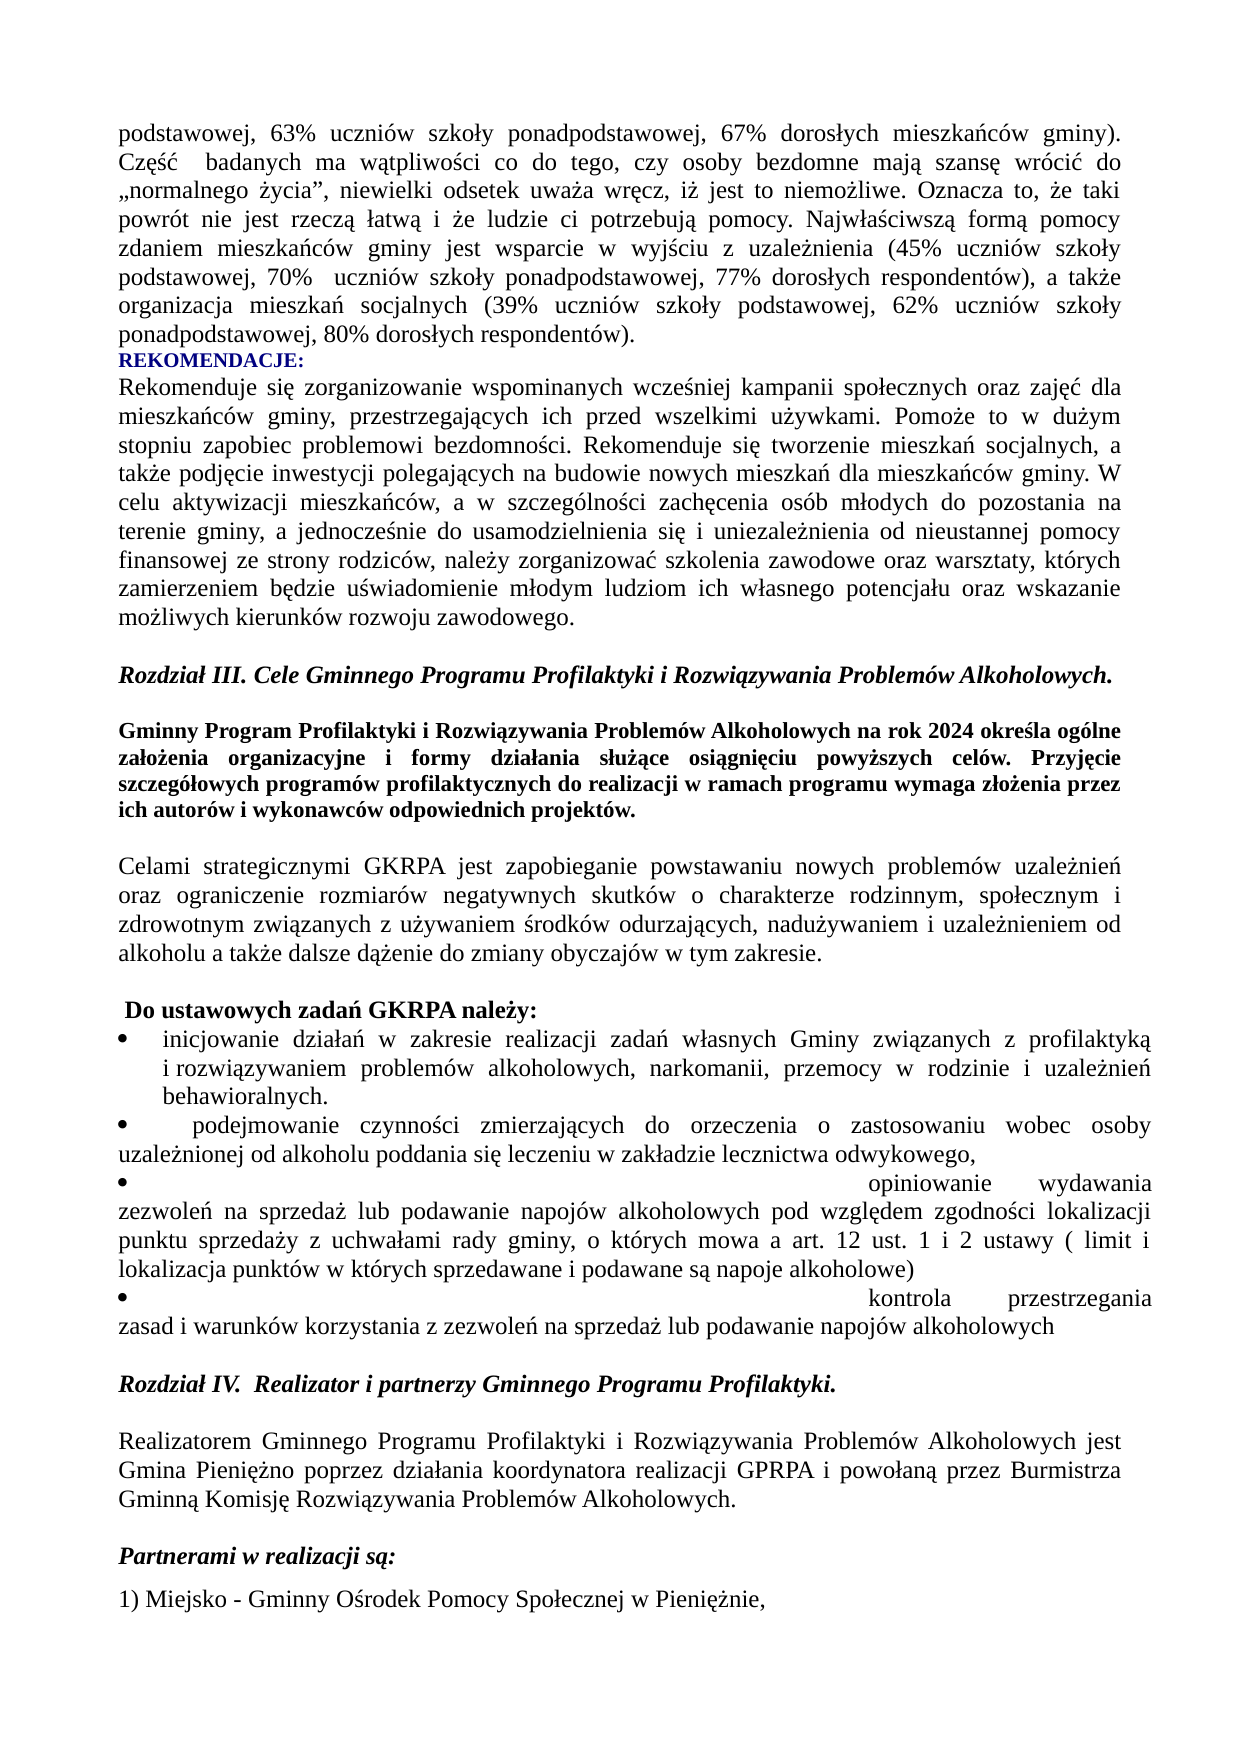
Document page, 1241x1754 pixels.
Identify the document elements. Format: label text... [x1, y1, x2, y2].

list opiniowanie wydawania zezwoleń na sprzedaż lub podawanie napojów alkoholowych pod względem zgodności lokalizacji punktu sprzedaży z uchwałami rady gminy, o których mowa a art. 12 ust. 1 i 2 ustawy ( limit i lokalizacja punktów w których sprzedawane i podawane są napoje alkoholowe) [118, 1168, 1152, 1283]
text 1) Miejsko - Gminny Ośrodek Pomocy Społecznej w Pieniężnie, [118, 1584, 1122, 1613]
text Partnerami w realizacji są: [118, 1541, 1122, 1570]
text Rekomenduje się zorganizowanie wspominanych wcześniej kampanii społecznych oraz zajęć dla mieszkańców gminy, przestrzegających ich przed wszelkimi używkami. Pomoże to w dużym stopniu zapobiec problemowi bezdomności. Rekomenduje się tworzenie mieszkań socjalnych, a także podjęcie inwestycji polegających na budowie nowych mieszkań dla mieszkańców gminy. W celu aktywizacji mieszkańców, a w szczególności zachęcenia osób młodych do pozostania na terenie gminy, a jednocześnie do usamodzielnienia się i uniezależnienia od nieustannej pomocy finansowej ze strony rodziców, należy zorganizować szkolenia zawodowe oraz warsztaty, których zamierzeniem będzie uświadomienie młodym ludziom ich własnego potencjału oraz wskazanie możliwych kierunków rozwoju zawodowego. [118, 372, 1122, 631]
text podstawowej, 63% uczniów szkoły ponadpodstawowej, 67% dorosłych mieszkańców gminy). Część badanych ma wątpliwości co do tego, czy osoby bezdomne mają szansę wrócić do „normalnego życia”, niewielki odsetek uważa wręcz, iż jest to niemożliwe. Oznacza to, że taki powrót nie jest rzeczą łatwą i że ludzie ci potrzebują pomocy. Najwłaściwszą formą pomocy zdaniem mieszkańców gminy jest wsparcie w wyjściu z uzależnienia (45% uczniów szkoły podstawowej, 70% uczniów szkoły ponadpodstawowej, 77% dorosłych respondentów), a także organizacja mieszkań socjalnych (39% uczniów szkoły podstawowej, 62% uczniów szkoły ponadpodstawowej, 80% dorosłych respondentów). [118, 118, 1122, 348]
text Do ustawowych zadań GKRPA należy: [118, 995, 1122, 1024]
text Rozdział III. Cele Gminnego Programu Profilaktyki i Rozwiązywania Problemów Alkoholowych. [118, 660, 1122, 688]
text REKOMENDACJE: [118, 348, 1122, 372]
list podejmowanie czynności zmierzających do orzeczenia o zastosowaniu wobec osoby uzależnionej od alkoholu poddania się leczeniu w zakładzie lecznictwa odwykowego, [118, 1110, 1152, 1168]
text Gminny Program Profilaktyki i Rozwiązywania Problemów Alkoholowych na rok 2024 określa ogólne założenia organizacyjne i formy działania służące osiągnięciu powyższych celów. Przyjęcie szczegółowych programów profilaktycznych do realizacji w ramach programu wymaga złożenia przez ich autorów i wykonawców odpowiednich projektów. [118, 717, 1122, 823]
list inicjowanie działań w zakresie realizacji zadań własnych Gminy związanych z profilaktyką i rozwiązywaniem problemów alkoholowych, narkomanii, przemocy w rodzinie i uzależnień behawioralnych. [118, 1024, 1152, 1110]
text Realizatorem Gminnego Programu Profilaktyki i Rozwiązywania Problemów Alkoholowych jest Gmina Pieniężno poprzez działania koordynatora realizacji GPRPA i powołaną przez Burmistrza Gminną Komisję Rozwiązywania Problemów Alkoholowych. [118, 1426, 1122, 1513]
text Rozdział IV. Realizator i partnerzy Gminnego Programu Profilaktyki. [118, 1369, 1122, 1398]
text Celami strategicznymi GKRPA jest zapobieganie powstawaniu nowych problemów uzależnień oraz ograniczenie rozmiarów negatywnych skutków o charakterze rodzinnym, społecznym i zdrowotnym związanych z używaniem środków odurzających, nadużywaniem i uzależnieniem od alkoholu a także dalsze dążenie do zmiany obyczajów w tym zakresie. [118, 851, 1122, 966]
list kontrola przestrzegania zasad i warunków korzystania z zezwoleń na sprzedaż lub podawanie napojów alkoholowych [118, 1283, 1152, 1340]
